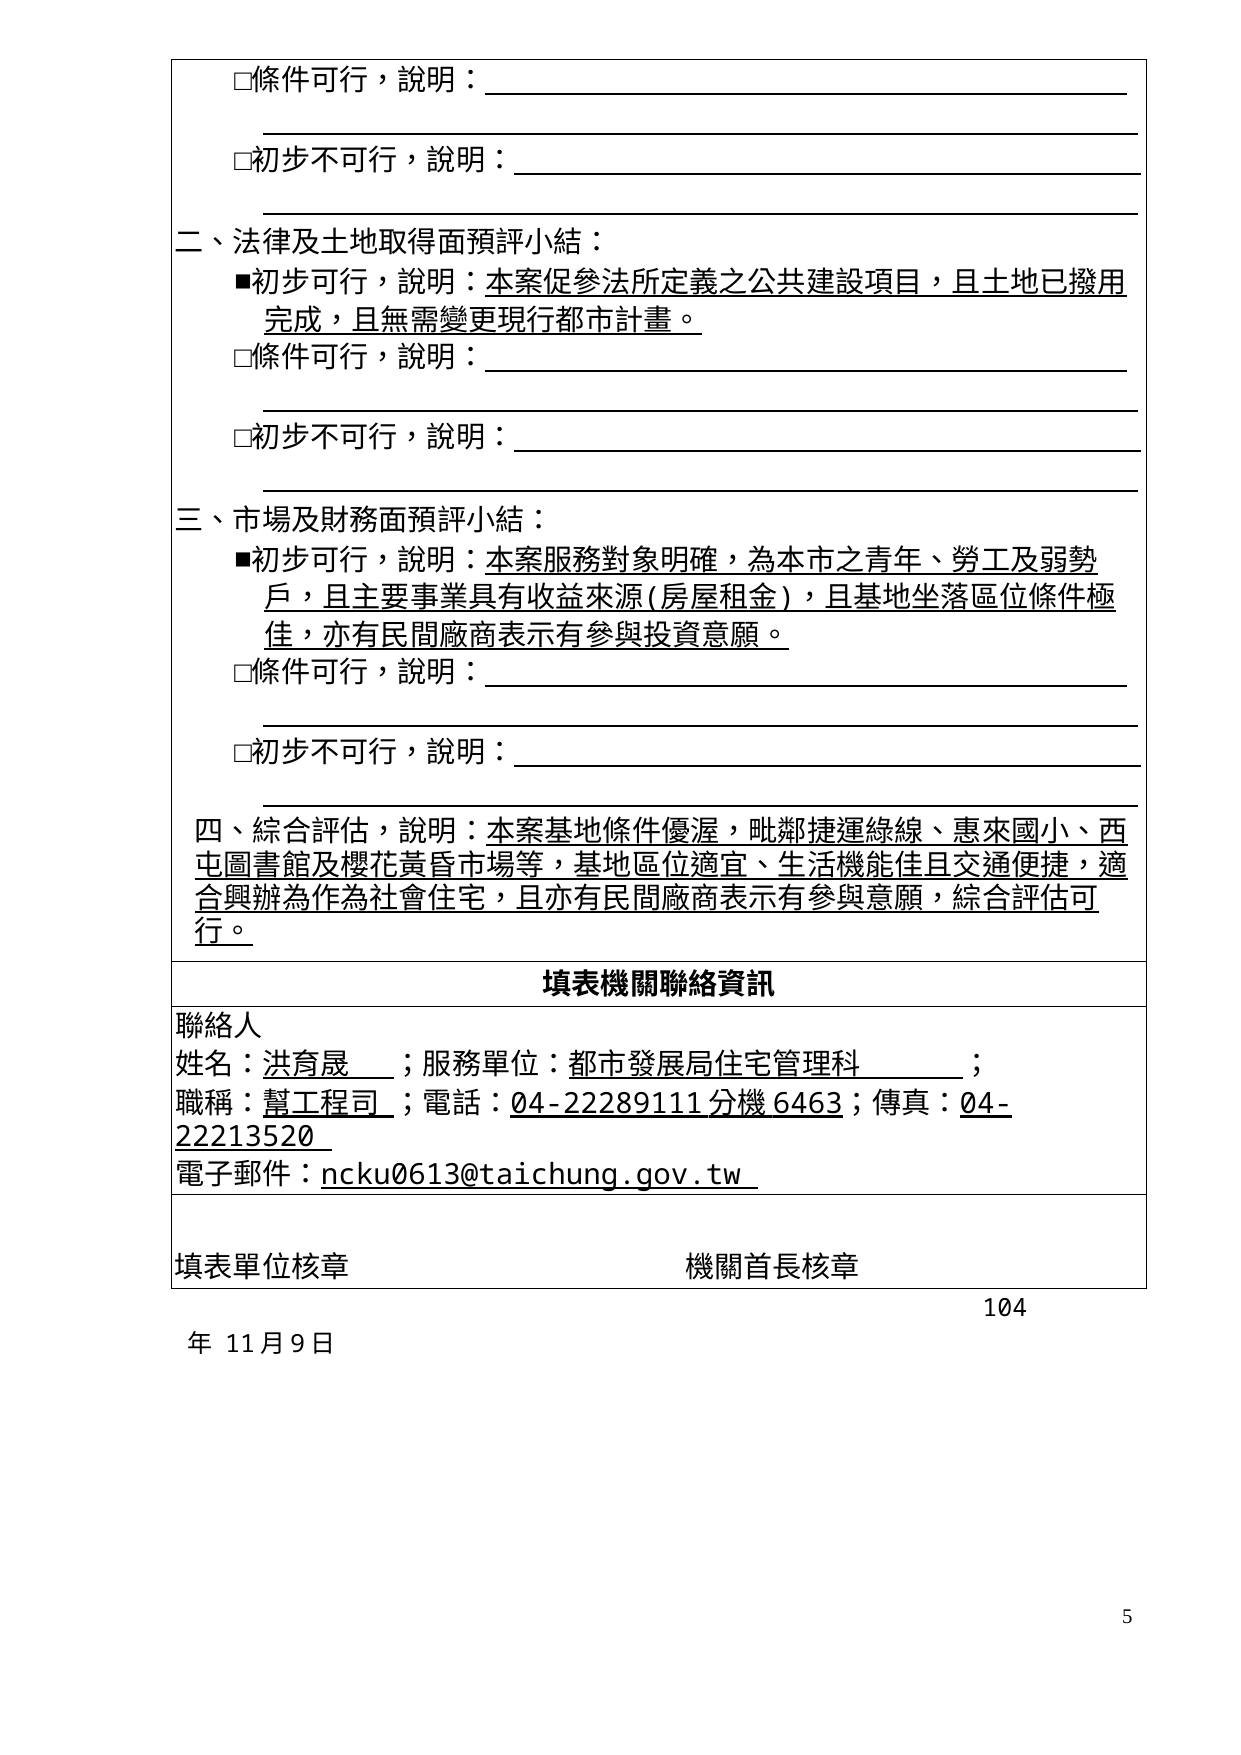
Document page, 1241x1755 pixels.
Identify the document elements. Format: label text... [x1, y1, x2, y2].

table_cell 填表機關聯絡資訊 [172, 962, 1146, 1006]
text 104 年 11月9日 [187, 1289, 1053, 1360]
table_cell 填表單位核章 機關首長核章 [172, 1195, 1146, 1288]
table_cell 聯絡人 姓名：洪育晟 ；服務單位：都市發展局住宅管理科 ； 職稱：幫工程司 ；電話：04-22289111分機6463；傳真：04-22213520 電子郵件：ncku0613@taichung.gov.tw [172, 1007, 1146, 1194]
table_cell □條件可行，說明： □初步不可行，說明： 二、法律及土地取得面預評小結： ■初步可行，說明：本案促參法所定義之公共建設項目，且土地已撥用完成，且無需變更現行都市計畫。 □條件可行，說明： □初步不可行，說明： 三、市場及財務面預評小結： ■初步可行，說明：本案服務對象明確，為本市之青年、勞工及弱勢戶，且主要事業具有收益來源(房屋租金)，且基地坐落區位條件極佳，亦有民間廠商表示有參與投資意願。 □條件可行，說明： □初步不可行，說明： 四、綜合評估，說明：本案基地條件優渥，毗鄰捷運綠線、惠來國小、西屯圖書館及櫻花黃昏市場等，基地區位適宜、生活機能佳且交通便捷，適合興辦為作為社會住宅，且亦有民間廠商表示有參與意願，綜合評估可行。 [172, 60, 1146, 961]
